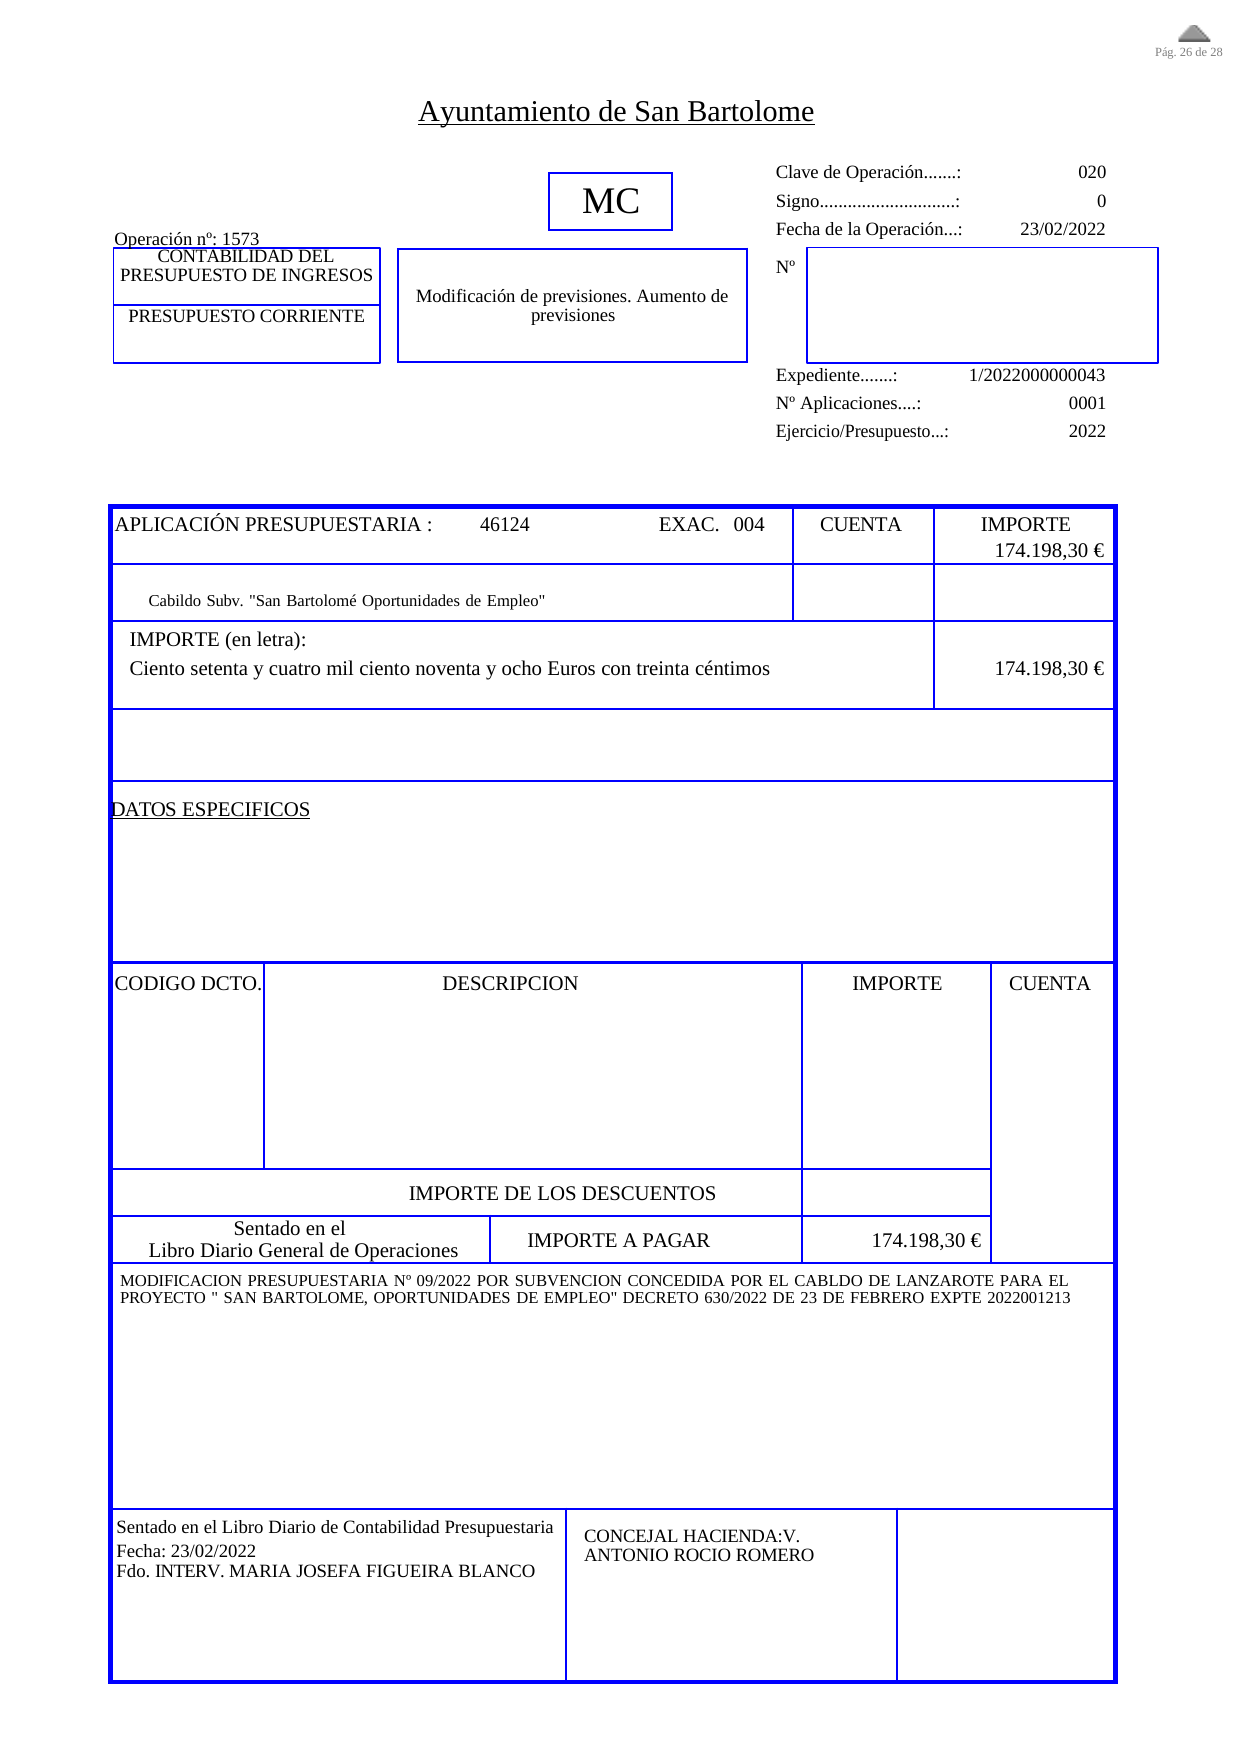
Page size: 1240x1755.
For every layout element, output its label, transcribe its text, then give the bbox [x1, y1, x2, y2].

picture [1177, 25, 1211, 42]
subtitle Ayuntamiento de San Bartolome [418, 93, 1235, 128]
table_cell [794, 565, 933, 619]
table_cell CODIGO DCTO. [113, 964, 263, 1167]
text [550, 174, 671, 229]
table_cell Sentado en el Libro Diario General de Operaciones [113, 1217, 489, 1262]
table_cell DESCRIPCION [265, 964, 801, 1167]
text Clave de Operación.......: 020 [776, 161, 1235, 183]
table_cell DATOS ESPECIFICOS [113, 782, 1113, 961]
text Nº Expediente.......: 1/2022000000043 Nº Aplicaciones....: 0001 [776, 249, 1107, 414]
text Ejercicio/Presupuesto...: 2022 [776, 420, 1235, 442]
table_cell [803, 1170, 990, 1214]
table_cell IMPORTE DE LOS DESCUENTOS [113, 1170, 801, 1214]
table_header APLICACIÓN PRESUPUESTARIA : 46124 EXAC. 004 [113, 509, 792, 563]
table_cell IMPORTE A PAGAR [491, 1217, 801, 1262]
table_cell IMPORTE [803, 964, 990, 1167]
table_cell [113, 710, 1113, 780]
text Fecha de la Operación...: 23/02/2022 [776, 218, 1235, 239]
text MC [582, 179, 671, 222]
table_cell MODIFICACION PRESUPUESTARIA Nº 09/2022 POR SUBVENCION CONCEDIDA POR EL CABLDO DE LANZAROTE PARA EL PROYECTO " SAN BARTOLOME, OPORTUNIDADES DE EMPLEO" DECRETO 630/2022 DE 23 DE FEBRERO EXPTE 2022001213 [113, 1264, 1113, 1507]
text Signo.............................: 0 [776, 189, 1235, 211]
table_cell IMPORTE (en letra): Ciento setenta y cuatro mil ciento noventa y ocho Euros con treinta céntimos [113, 622, 933, 708]
table_cell [935, 565, 1113, 619]
text [399, 250, 746, 361]
text Modificación de previsiones. Aumento de previsiones [416, 287, 729, 325]
table_cell Sentado en el Libro Diario de Contabilidad Presupuestaria Fecha: 23/02/2022 Fdo. INTERV. MARIA JOSEFA FIGUEIRA BLANCO [113, 1510, 565, 1679]
table_header CUENTA [794, 509, 933, 563]
table_cell CUENTA [992, 964, 1113, 1262]
table_cell Cabildo Subv. "San Bartolomé Oportunidades de Empleo" [113, 565, 792, 619]
table_cell CONCEJAL HACIENDA:V. ANTONIO ROCIO ROMERO [567, 1510, 896, 1679]
table_header IMPORTE 174.198,30 € [935, 509, 1113, 563]
table_cell 174.198,30 € [803, 1217, 990, 1262]
table_cell 174.198,30 € [935, 622, 1113, 708]
table_cell [898, 1510, 1113, 1679]
